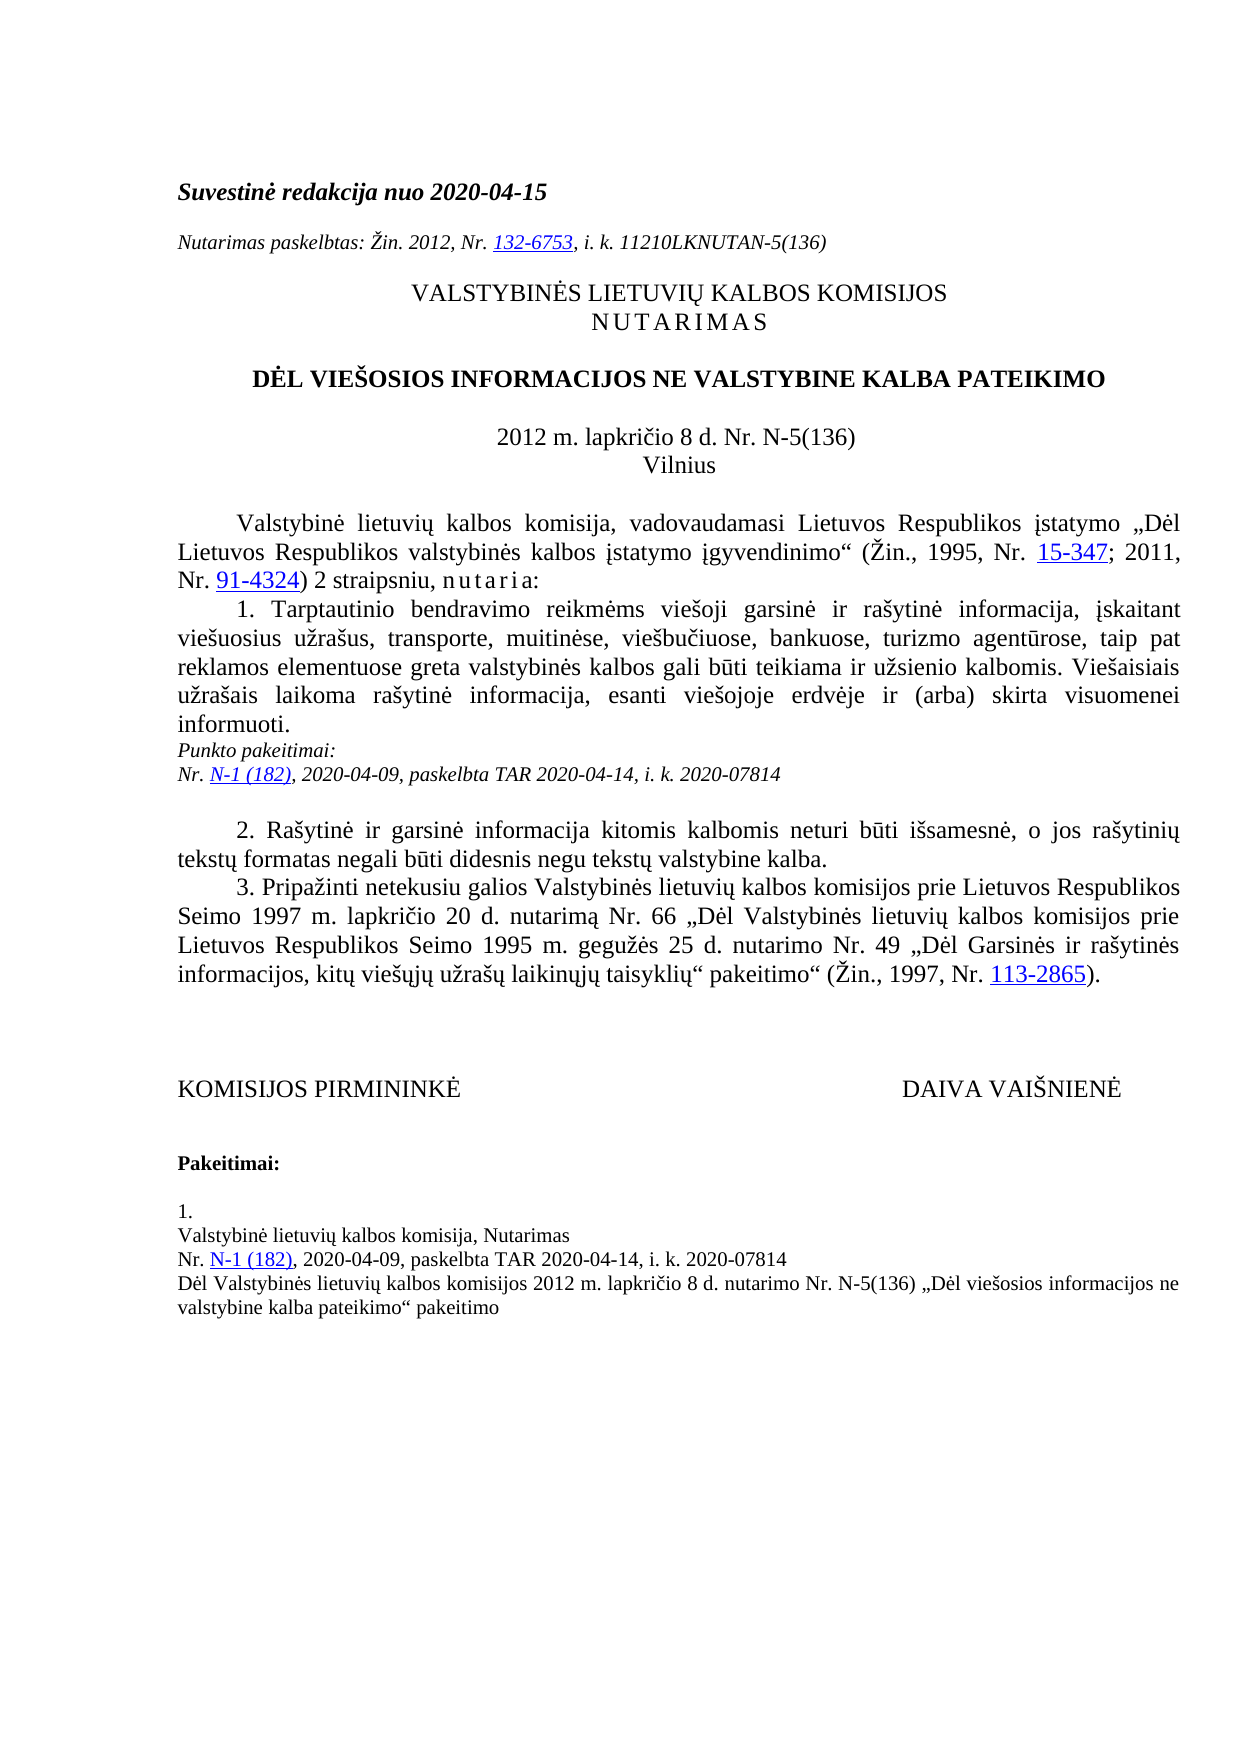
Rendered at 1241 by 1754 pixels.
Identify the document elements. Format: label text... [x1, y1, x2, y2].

text Nutarimas paskelbtas: Žin. 2012, Nr. 132-6753, i. k. 11210LKNUTAN-5(136) [177, 230, 1181, 254]
text Dėl Valstybinės lietuvių kalbos komisijos 2012 m. lapkričio 8 d. nutarimo Nr. N-5(136) „Dėl viešosios informacijos ne valstybine kalba pateikimo“ pakeitimo [177, 1271, 1181, 1319]
text Nr. N-1 (182), 2020-04-09, paskelbta TAR 2020-04-14, i. k. 2020-07814 [177, 762, 1181, 786]
text VALSTYBINĖS LIETUVIŲ KALBOS KOMISIJOS [177, 278, 1181, 307]
text NUTARIMAS [177, 307, 1181, 336]
text 2. Rašytinė ir garsinė informacija kitomis kalbomis neturi būti išsamesnė, o jos rašytinių tekstų formatas negali būti didesnis negu tekstų valstybine kalba. [177, 815, 1181, 872]
text 1. [177, 1199, 1181, 1223]
text Pakeitimai: [177, 1151, 1181, 1175]
text Suvestinė redakcija nuo 2020-04-15 [177, 177, 1181, 206]
text 2012 m. lapkričio 8 d. Nr. N-5(136) [177, 422, 1181, 451]
text Nr. N-1 (182), 2020-04-09, paskelbta TAR 2020-04-14, i. k. 2020-07814 [177, 1247, 1181, 1271]
text Valstybinė lietuvių kalbos komisija, Nutarimas [177, 1223, 1181, 1247]
text 3. Pripažinti netekusiu galios Valstybinės lietuvių kalbos komisijos prie Lietuvos Respublikos Seimo 1997 m. lapkričio 20 d. nutarimą Nr. 66 „Dėl Valstybinės lietuvių kalbos komisijos prie Lietuvos Respublikos Seimo 1995 m. gegužės 25 d. nutarimo Nr. 49 „Dėl Garsinės ir rašytinės informacijos, kitų viešųjų užrašų laikinųjų taisyklių“ pakeitimo“ (Žin., 1997, Nr. 113-2865). [177, 872, 1181, 987]
text Valstybinė lietuvių kalbos komisija, vadovaudamasi Lietuvos Respublikos įstatymo „Dėl Lietuvos Respublikos valstybinės kalbos įstatymo įgyvendinimo“ (Žin., 1995, Nr. 15-347; 2011, Nr. 91-4324) 2 straipsniu, nutaria: [177, 508, 1181, 594]
text DĖL viešosios informacijos NE VALSTYBINE KALBA pateikimo [177, 364, 1181, 393]
text Punkto pakeitimai: [177, 738, 1181, 762]
text 1. Tarptautinio bendravimo reikmėms viešoji garsinė ir rašytinė informacija, įskaitant viešuosius užrašus, transporte, muitinėse, viešbučiuose, bankuose, turizmo agentūrose, taip pat reklamos elementuose greta valstybinės kalbos gali būti teikiama ir užsienio kalbomis. Viešaisiais užrašais laikoma rašytinė informacija, esanti viešojoje erdvėje ir (arba) skirta visuomenei informuoti. [177, 594, 1181, 738]
text Komisijos pirmininkė Daiva Vaišnienė [177, 1074, 1181, 1102]
text Vilnius [177, 451, 1181, 479]
